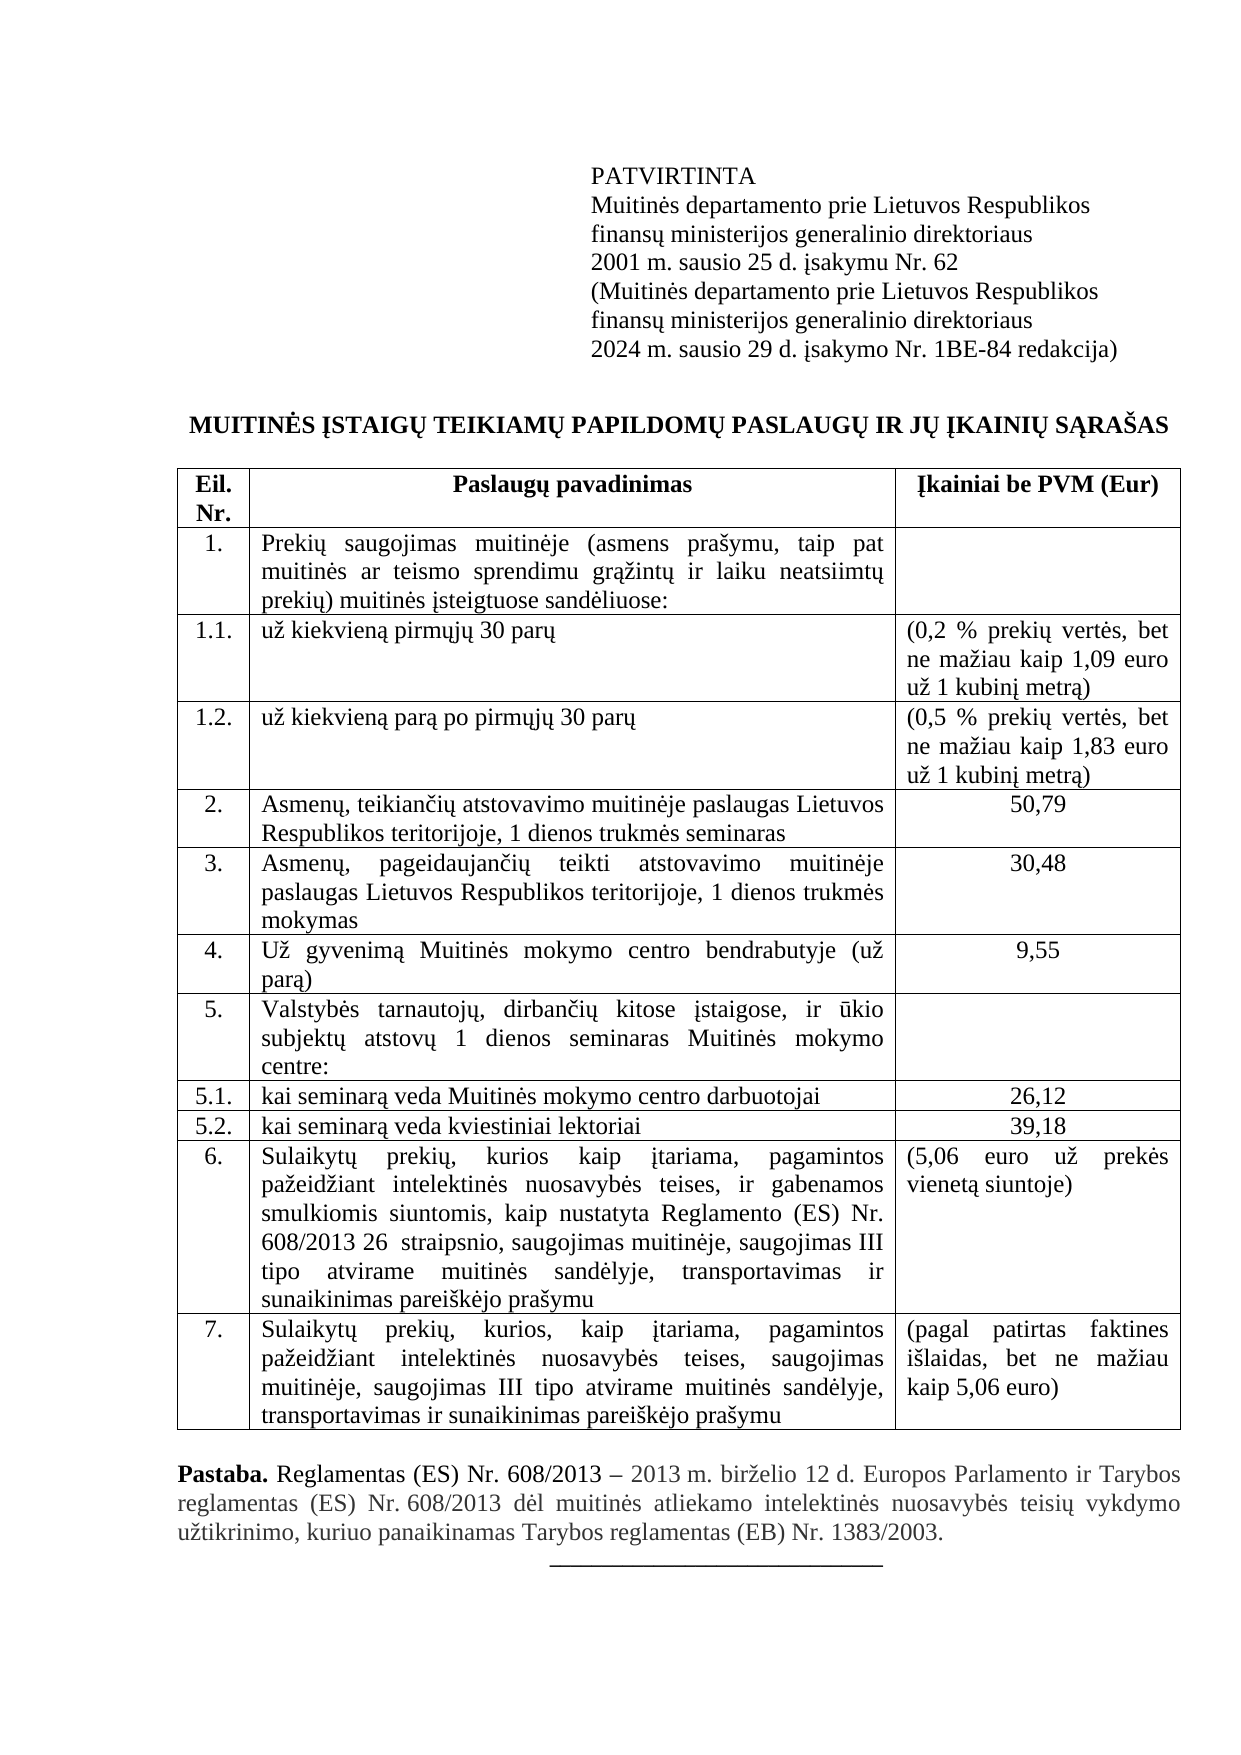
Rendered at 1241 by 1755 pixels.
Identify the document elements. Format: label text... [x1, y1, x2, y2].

table_cell 3. [178, 848, 249, 934]
table_cell (pagal patirtas faktines išlaidas, bet ne mažiau kaip 5,06 euro) [896, 1314, 1180, 1429]
table_cell [896, 528, 1180, 614]
table_cell 4. [178, 935, 249, 993]
table_cell Asmenų, teikiančių atstovavimo muitinėje paslaugas Lietuvos Respublikos teritorijoje, 1 dienos trukmės seminaras [250, 790, 895, 847]
table_cell kai seminarą veda kviestiniai lektoriai [250, 1111, 895, 1140]
table_cell už kiekvieną parą po pirmųjų 30 parų [250, 702, 895, 788]
text PATVIRTINTA [591, 161, 1181, 190]
text 2024 m. sausio 29 d. įsakymo Nr. 1BE-84 redakcija) [591, 334, 1181, 362]
table_cell Sulaikytų prekių, kurios, kaip įtariama, pagamintos pažeidžiant intelektinės nuosavybės teises, saugojimas muitinėje, saugojimas III tipo atvirame muitinės sandėlyje, transportavimas ir sunaikinimas pareiškėjo prašymu [250, 1314, 895, 1429]
table_cell 2. [178, 790, 249, 847]
table_cell Už gyvenimą Muitinės mokymo centro bendrabutyje (už parą) [250, 935, 895, 993]
table_cell 26,12 [896, 1081, 1180, 1110]
table_cell 50,79 [896, 790, 1180, 847]
table_cell Sulaikytų prekių, kurios kaip įtariama, pagamintos pažeidžiant intelektinės nuosavybės teises, ir gabenamos smulkiomis siuntomis, kaip nustatyta Reglamento (ES) Nr. 608/2013 26 straipsnio, saugojimas muitinėje, saugojimas III tipo atvirame muitinės sandėlyje, transportavimas ir sunaikinimas pareiškėjo prašymu [250, 1141, 895, 1313]
table_cell (0,5 % prekių vertės, bet ne mažiau kaip 1,83 euro už 1 kubinį metrą) [896, 702, 1180, 788]
table_cell 1.1. [178, 615, 249, 701]
table_cell už kiekvieną pirmųjų 30 parų [250, 615, 895, 701]
table_cell (0,2 % prekių vertės, bet ne mažiau kaip 1,09 euro už 1 kubinį metrą) [896, 615, 1180, 701]
table_cell 30,48 [896, 848, 1180, 934]
text finansų ministerijos generalinio direktoriaus [591, 219, 1181, 247]
table_header Paslaugų pavadinimas [250, 469, 895, 527]
table_header Eil. Nr. [178, 469, 249, 527]
table_cell 5. [178, 994, 249, 1080]
table_cell 39,18 [896, 1111, 1180, 1140]
table_cell 1. [178, 528, 249, 614]
table_cell kai seminarą veda Muitinės mokymo centro darbuotojai [250, 1081, 895, 1110]
table_cell Asmenų, pageidaujančių teikti atstovavimo muitinėje paslaugas Lietuvos Respublikos teritorijoje, 1 dienos trukmės mokymas [250, 848, 895, 934]
text 2001 m. sausio 25 d. įsakymu Nr. 62 [591, 247, 1181, 276]
table_cell 1.2. [178, 702, 249, 788]
text Muitinės departamento prie Lietuvos Respublikos [591, 190, 1181, 219]
text (Muitinės departamento prie Lietuvos Respublikos [591, 276, 1181, 305]
text finansų ministerijos generalinio direktoriaus [591, 305, 1181, 334]
table_cell (5,06 euro už prekės vienetą siuntoje) [896, 1141, 1180, 1313]
table_cell 5.2. [178, 1111, 249, 1140]
table_cell 7. [178, 1314, 249, 1429]
table_cell [896, 994, 1180, 1080]
text ________________________________ [177, 1545, 1181, 1569]
table_cell Valstybės tarnautojų, dirbančių kitose įstaigose, ir ūkio subjektų atstovų 1 dienos seminaras Muitinės mokymo centre: [250, 994, 895, 1080]
table_cell 5.1. [178, 1081, 249, 1110]
text Pastaba. Reglamentas (ES) Nr. 608/2013 – 2013 m. birželio 12 d. Europos Parlamento ir Tarybos reglamentas (ES) Nr. 608/2013 dėl muitinės atliekamo intelektinės nuosavybės teisių vykdymo užtikrinimo, kuriuo panaikinamas Tarybos reglamentas (EB) Nr. 1383/2003. [177, 1459, 1181, 1545]
table_header Įkainiai be PVM (Eur) [896, 469, 1180, 527]
table_cell 6. [178, 1141, 249, 1313]
table_cell Prekių saugojimas muitinėje (asmens prašymu, taip pat muitinės ar teismo sprendimu grąžintų ir laiku neatsiimtų prekių) muitinės įsteigtuose sandėliuose: [250, 528, 895, 614]
text MUITINĖS ĮSTAIGŲ TEIKIAMŲ PAPILDOMŲ PASLAUGŲ IR JŲ ĮKAINIŲ SĄRAŠAS [177, 411, 1181, 439]
table_cell 9,55 [896, 935, 1180, 993]
